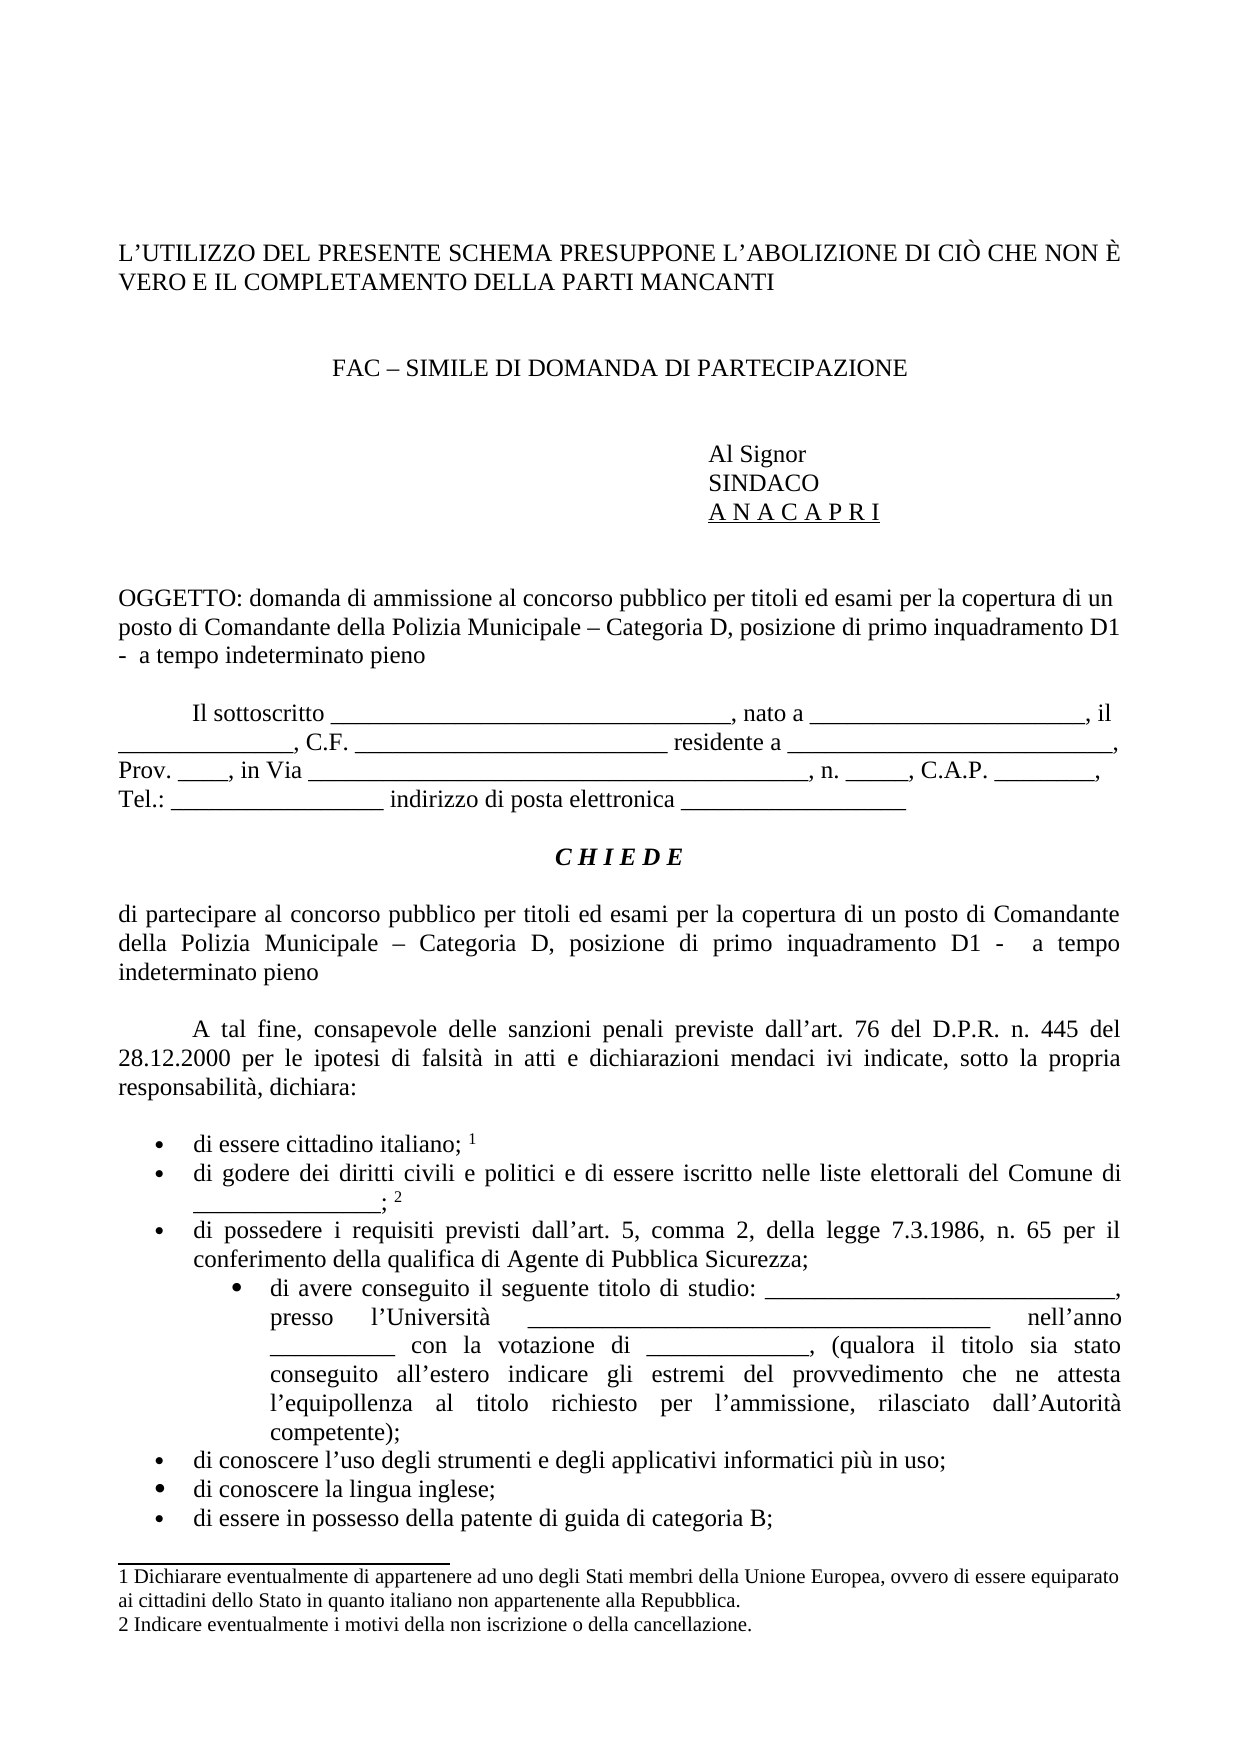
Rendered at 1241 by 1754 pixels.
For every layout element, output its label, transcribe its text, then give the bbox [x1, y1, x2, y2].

text L’Utilizzo del presente schema presuppone l’abolizione di ciò che non è vero e il completamento della parti mancanti [118, 238, 1122, 295]
list di essere cittadino italiano; [156, 1129, 1122, 1158]
list Dichiarare eventualmente di appartenere ad uno degli Stati membri della Unione Europea, ovvero di essere equiparato ai cittadini dello Stato in quanto italiano non appartenente alla Repubblica. [118, 1564, 1122, 1612]
text A tal fine, consapevole delle sanzioni penali previste dall’art. 76 del D.P.R. n. 445 del 28.12.2000 per le ipotesi di falsità in atti e dichiarazioni mendaci ivi indicate, sotto la propria responsabilità, dichiara: [118, 1014, 1122, 1100]
text di partecipare al concorso pubblico per titoli ed esami per la copertura di un posto di Comandante della Polizia Municipale – Categoria D, posizione di primo inquadramento D1 - a tempo indeterminato pieno [118, 899, 1122, 985]
list di possedere i requisiti previsti dall’art. 5, comma 2, della legge 7.3.1986, n. 65 per il conferimento della qualifica di Agente di Pubblica Sicurezza; [156, 1215, 1122, 1273]
text SINDACO [118, 468, 1122, 497]
list di godere dei diritti civili e politici e di essere iscritto nelle liste elettorali del Comune di _______________; [156, 1158, 1122, 1215]
list di conoscere l’uso degli strumenti e degli applicativi informatici più in uso; [156, 1445, 1122, 1474]
text Al Signor [118, 439, 1122, 468]
list di avere conseguito il seguente titolo di studio: ____________________________, presso l’Università _____________________________________ nell’anno __________ con la votazione di _____________, (qualora il titolo sia stato conseguito all’estero indicare gli estremi del provvedimento che ne attesta l’equipollenza al titolo richiesto per l’ammissione, rilasciato dall’Autorità competente); [232, 1273, 1122, 1445]
list di essere in possesso della patente di guida di categoria B; [156, 1503, 1122, 1532]
list Indicare eventualmente i motivi della non iscrizione o della cancellazione. [118, 1612, 1122, 1636]
text fac – simile di domanda di partecipazione [118, 353, 1122, 382]
text Il sottoscritto ________________________________, nato a ________­­­­­­______________, il ______________, C.F. _________________________ residente a __________________________, Prov. ____, in Via ________________________________________, n. _____, C.A.P. ________, Tel.: _________________ indirizzo di posta elettronica __________________ [118, 698, 1122, 813]
list di conoscere la lingua inglese; [156, 1474, 1122, 1503]
text A N A C A P R I [118, 497, 1122, 525]
text OGGETTO: domanda di ammissione al concorso pubblico per titoli ed esami per la copertura di un posto di Comandante della Polizia Municipale – Categoria D, posizione di primo inquadramento D1 - a tempo indeterminato pieno [118, 583, 1122, 669]
subtitle C H I E D E [118, 842, 1122, 870]
